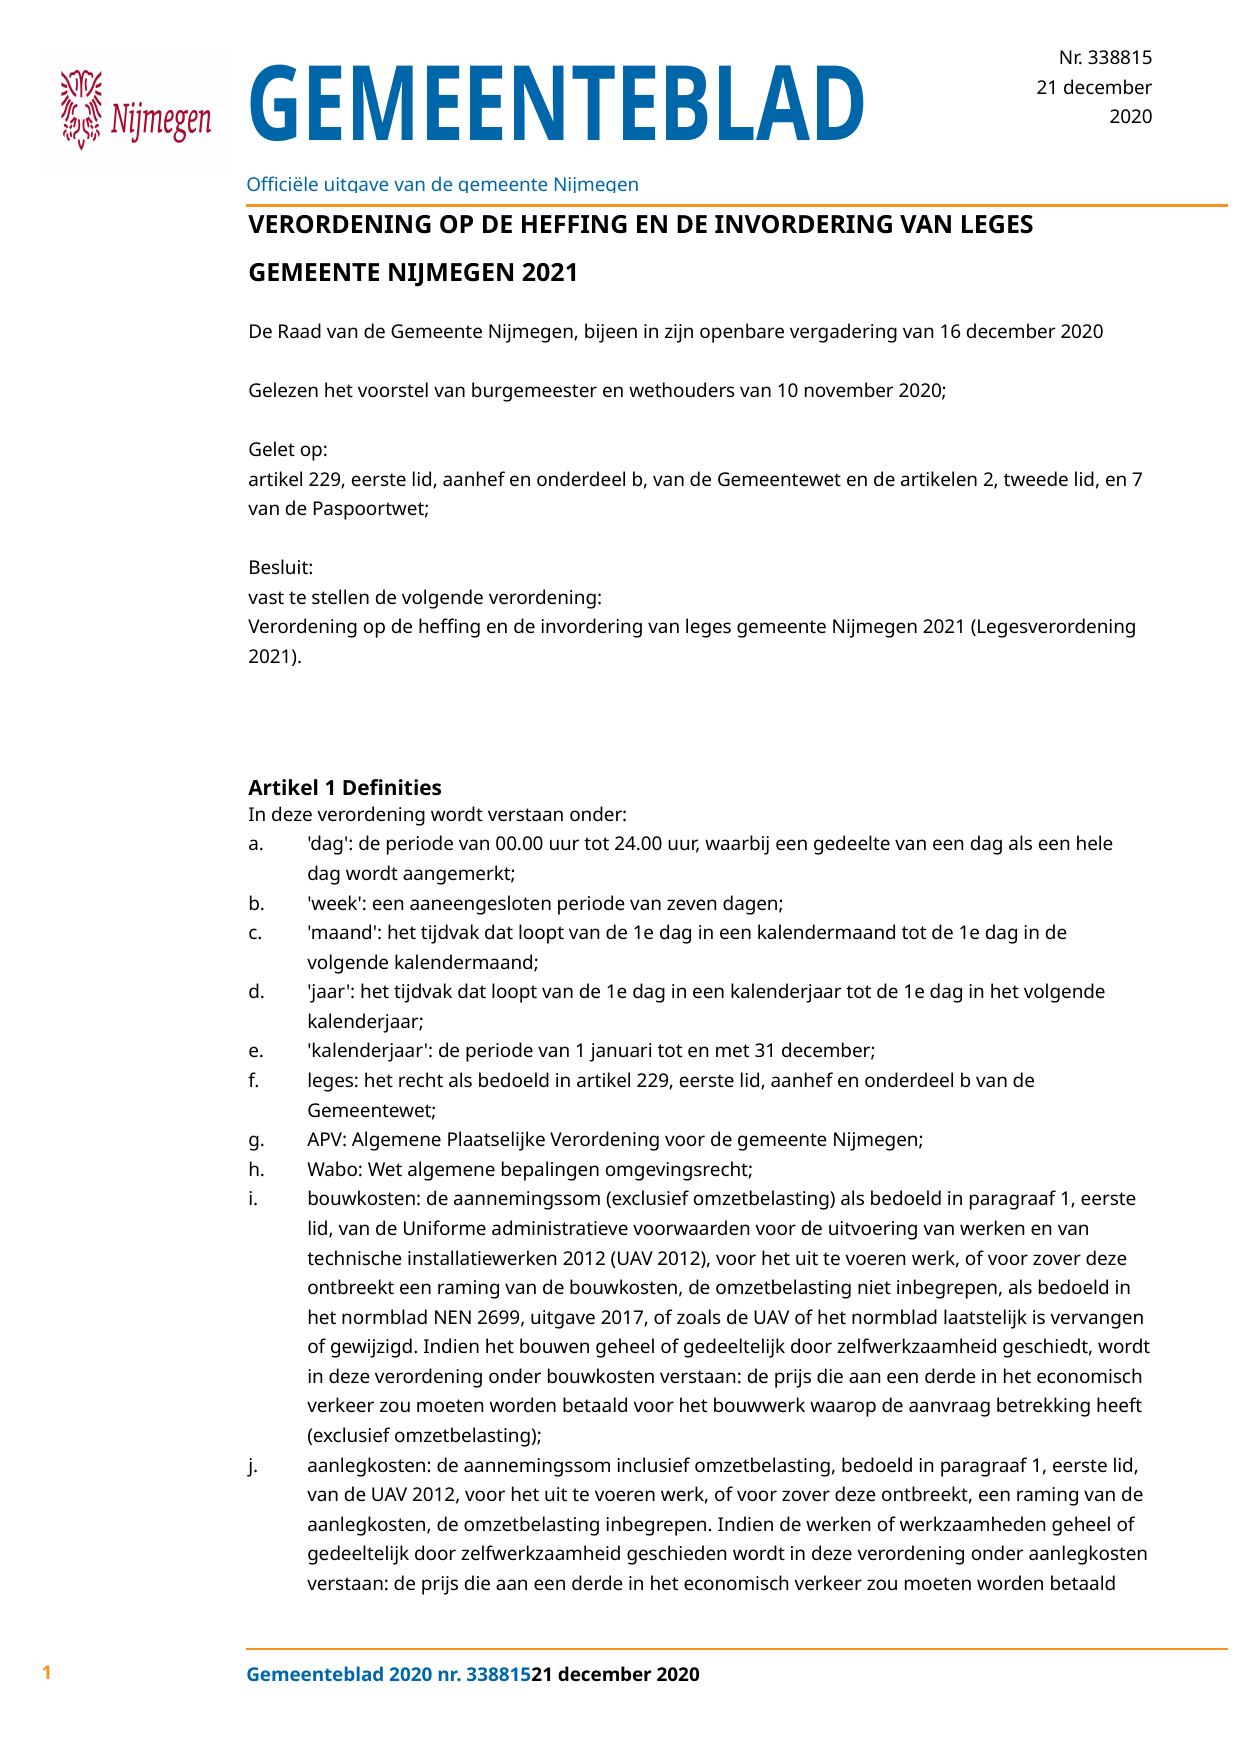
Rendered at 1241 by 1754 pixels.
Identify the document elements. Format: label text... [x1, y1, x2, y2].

list APV: Algemene Plaatselijke Verordening voor de gemeente Nijmegen; [248, 1126, 1152, 1152]
text Artikel 1 Definities [248, 773, 1152, 801]
list Wabo: Wet algemene bepalingen omgevingsrecht; [248, 1156, 1152, 1182]
text Gelezen het voorstel van burgemeester en wethouders van 10 november 2020; [248, 377, 1152, 403]
list 'week': een aaneengesloten periode van zeven dagen; [248, 890, 1152, 916]
text Besluit: [248, 554, 1152, 580]
text VERORDENING OP DE HEFFING EN DE INVORDERING VAN LEGES GEMEENTE NIJMEGEN 2021 [248, 207, 1152, 288]
text Verordening op de heffing en de invordering van leges gemeente Nijmegen 2021 (Legesverordening 2021). [248, 614, 1152, 669]
list 'jaar': het tijdvak dat loopt van de 1e dag in een kalenderjaar tot de 1e dag in het volgende kalenderjaar; [248, 978, 1152, 1034]
text artikel 229, eerste lid, aanhef en onderdeel b, van de Gemeentewet en de artikelen 2, tweede lid, en 7 van de Paspoortwet; [248, 466, 1152, 521]
list aanlegkosten: de aannemingssom inclusief omzetbelasting, bedoeld in paragraaf 1, eerste lid, van de UAV 2012, voor het uit te voeren werk, of voor zover deze ontbreekt, een raming van de aanlegkosten, de omzetbelasting inbegrepen. Indien de werken of werkzaamheden geheel of gedeeltelijk door zelfwerkzaamheid geschieden wordt in deze verordening onder aanlegkosten verstaan: de prijs die aan een derde in het economisch verkeer zou moeten worden betaald [248, 1452, 1152, 1596]
list 'kalenderjaar': de periode van 1 januari tot en met 31 december; [248, 1038, 1152, 1063]
text In deze verordening wordt verstaan onder: [248, 801, 1152, 827]
text De Raad van de Gemeente Nijmegen, bijeen in zijn openbare vergadering van 16 december 2020 [248, 318, 1152, 344]
list 'dag': de periode van 00.00 uur tot 24.00 uur, waarbij een gedeelte van een dag als een hele dag wordt aangemerkt; [248, 831, 1152, 886]
list leges: het recht als bedoeld in artikel 229, eerste lid, aanhef en onderdeel b van de Gemeentewet; [248, 1067, 1152, 1123]
list 'maand': het tijdvak dat loopt van de 1e dag in een kalendermaand tot de 1e dag in de volgende kalendermaand; [248, 919, 1152, 975]
picture [41, 47, 231, 172]
text Gelet op: [248, 436, 1152, 462]
list bouwkosten: de aannemingssom (exclusief omzetbelasting) als bedoeld in paragraaf 1, eerste lid, van de Uniforme administratieve voorwaarden voor de uitvoering van werken en van technische installatiewerken 2012 (UAV 2012), voor het uit te voeren werk, of voor zover deze ontbreekt een raming van de bouwkosten, de omzetbelasting niet inbegrepen, als bedoeld in het normblad NEN 2699, uitgave 2017, of zoals de UAV of het normblad laatstelijk is vervangen of gewijzigd. Indien het bouwen geheel of gedeeltelijk door zelfwerkzaamheid geschiedt, wordt in deze verordening onder bouwkosten verstaan: de prijs die aan een derde in het economisch verkeer zou moeten worden betaald voor het bouwwerk waarop de aanvraag betrekking heeft (exclusief omzetbelasting); [248, 1186, 1152, 1448]
text vast te stellen de volgende verordening: [248, 584, 1152, 610]
